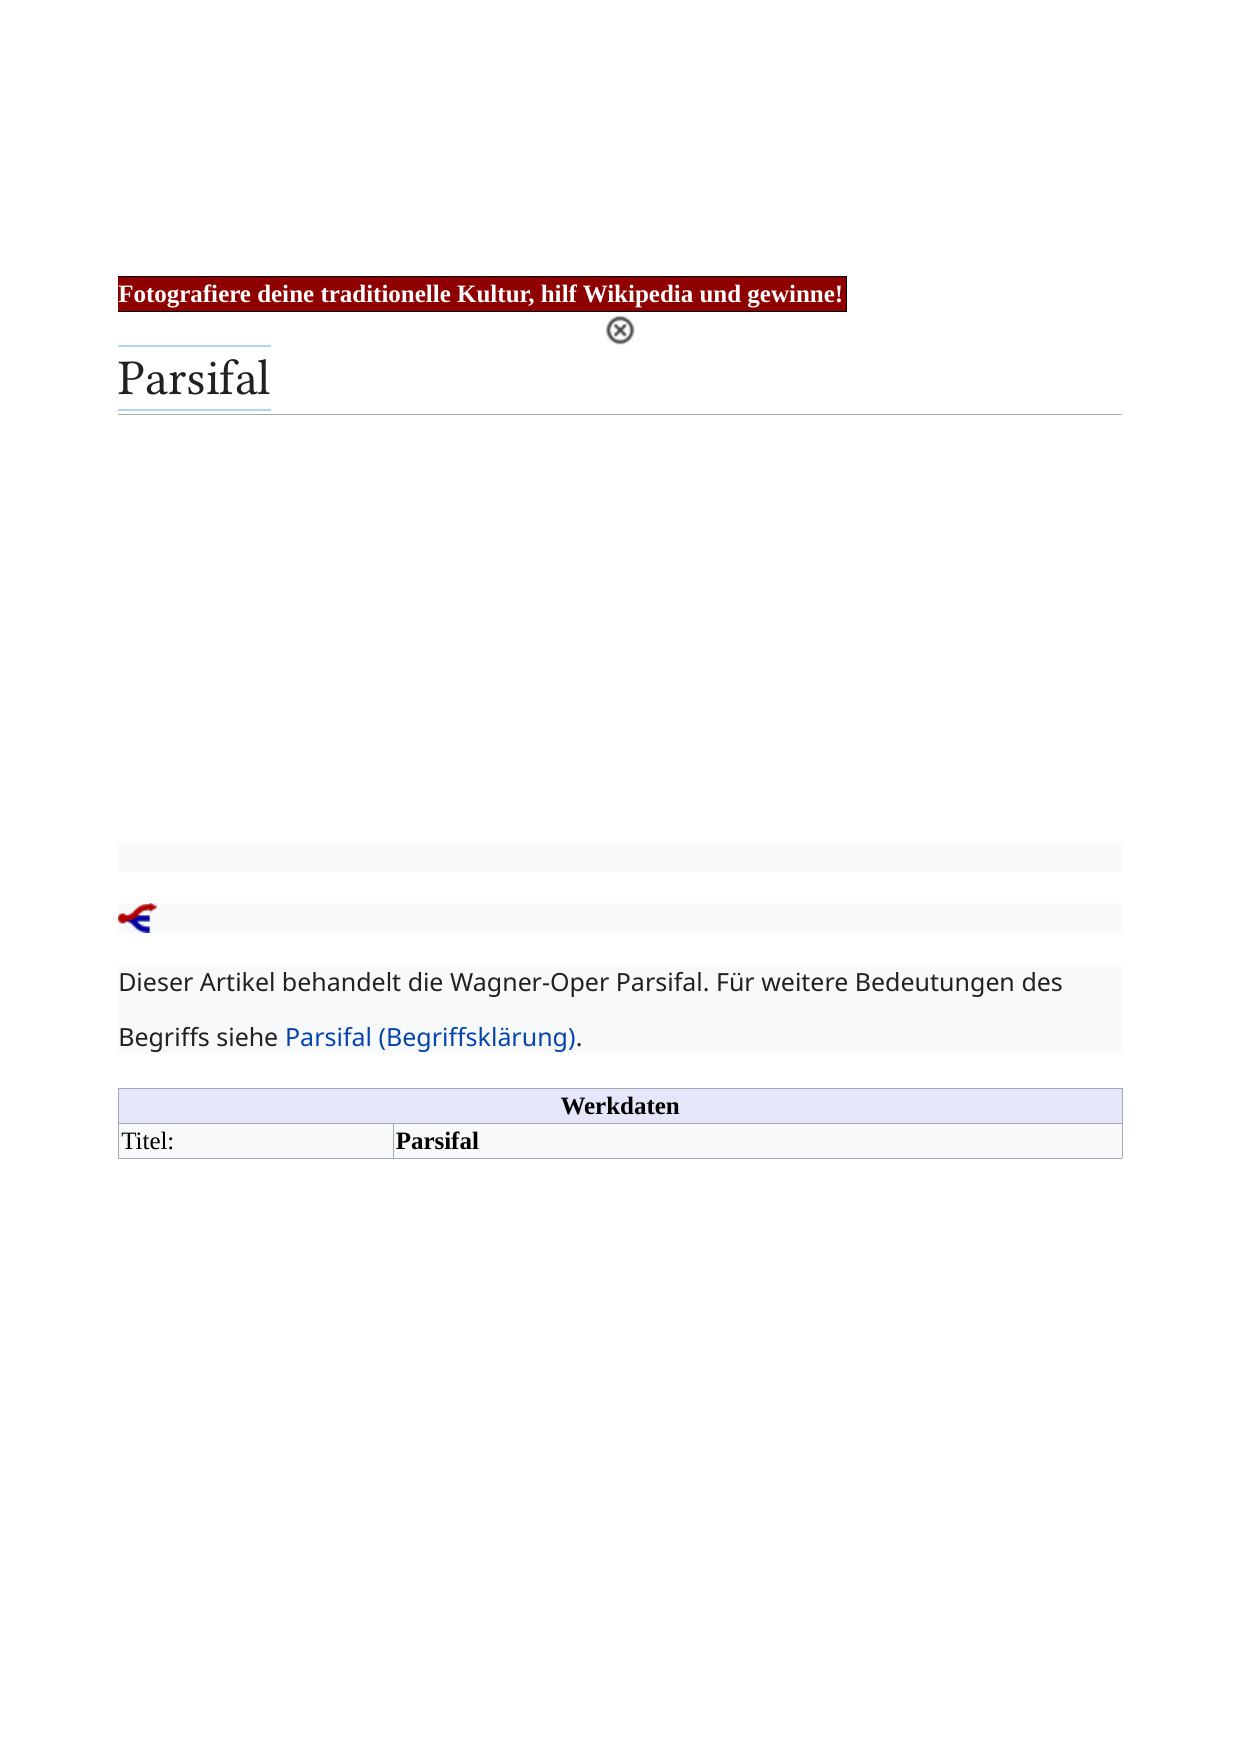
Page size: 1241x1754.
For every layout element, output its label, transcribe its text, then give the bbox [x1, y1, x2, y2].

picture [605, 315, 636, 346]
subtitle Parsifal [118, 345, 1122, 414]
table_header Werkdaten [119, 1089, 1122, 1123]
text Dieser Artikel behandelt die Wagner-Oper Parsifal. Für weitere Bedeutungen des Begriffs siehe Parsifal (Begriffsklärung). [118, 965, 1122, 1053]
picture [118, 903, 158, 933]
table_cell Titel: [119, 1124, 393, 1158]
table_cell Parsifal [394, 1124, 1122, 1158]
text [847, 276, 1122, 311]
text Fotografiere deine traditionelle Kultur, hilf Wikipedia und gewinne! [118, 277, 846, 311]
